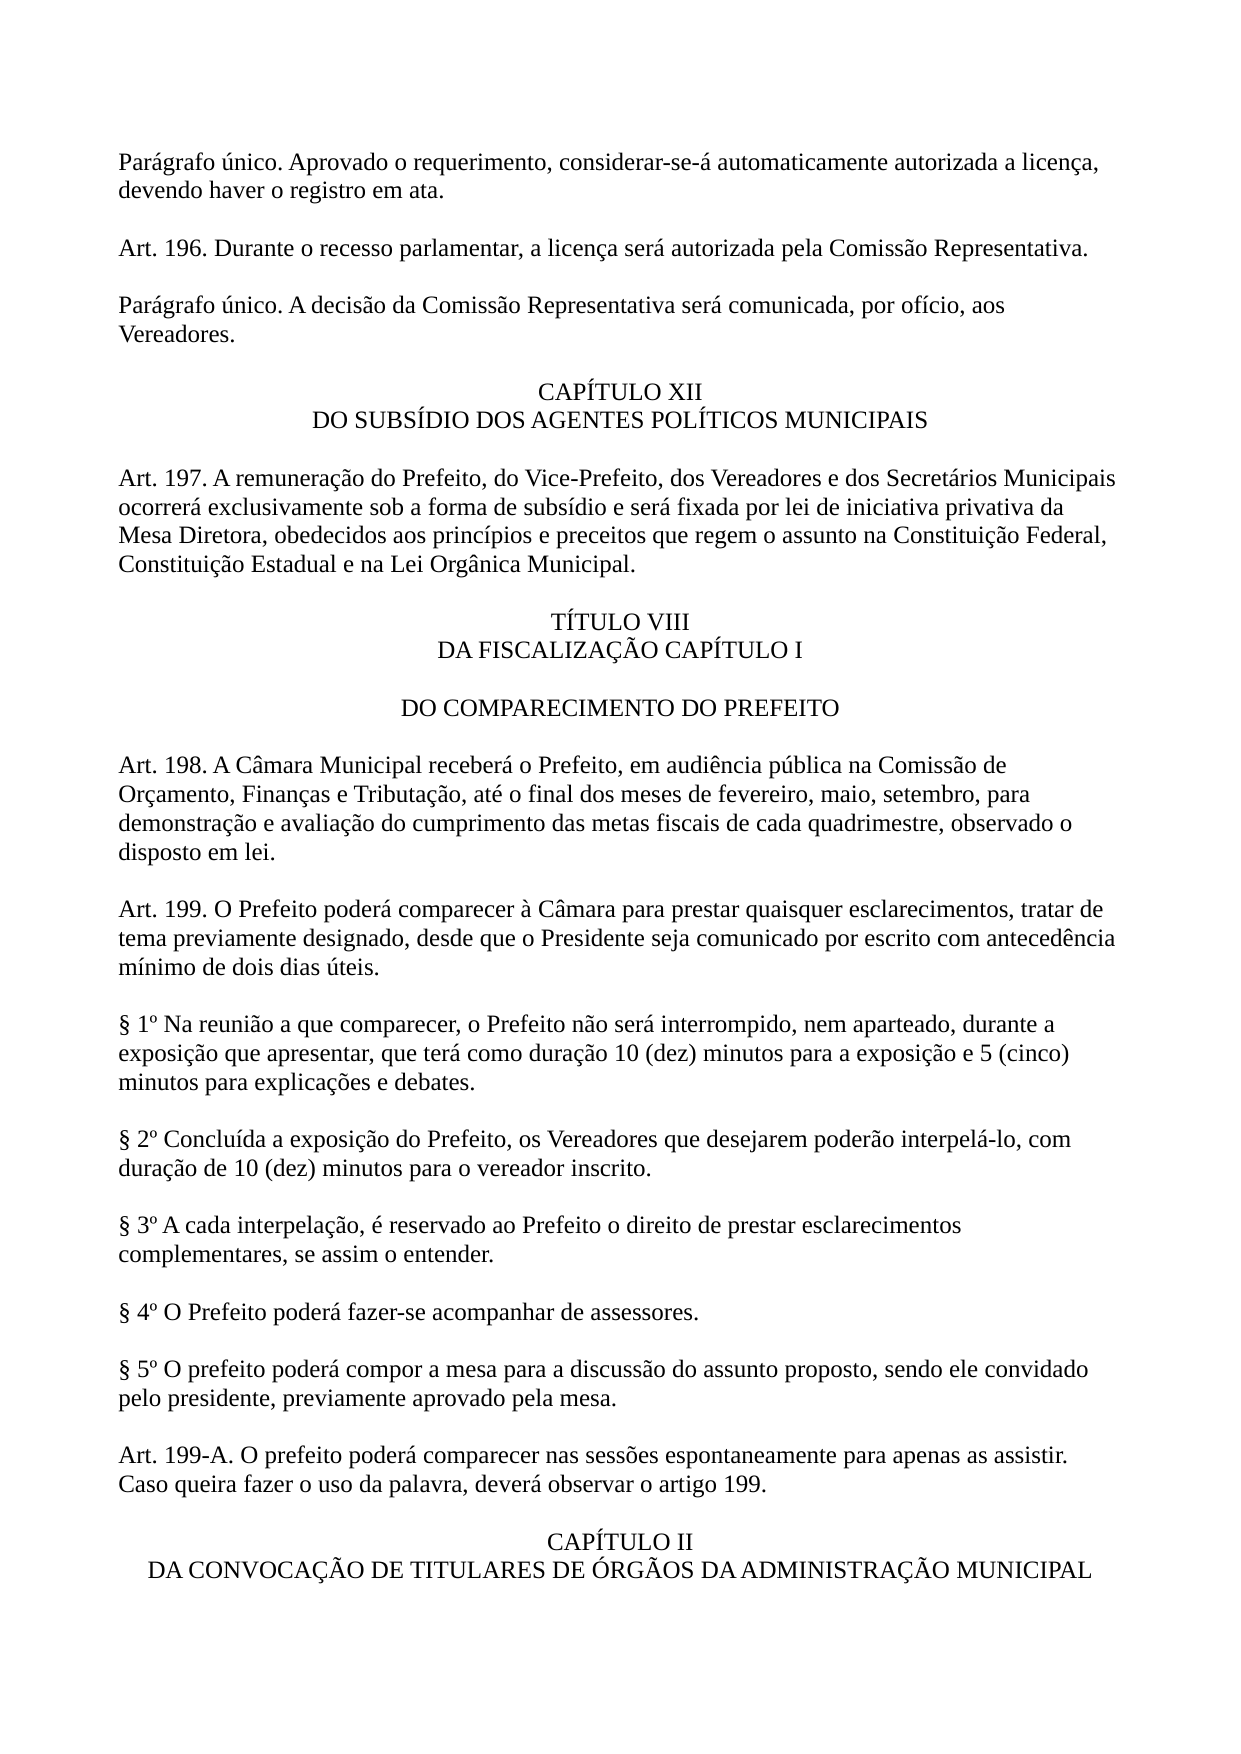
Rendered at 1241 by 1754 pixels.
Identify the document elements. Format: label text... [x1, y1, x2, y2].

text DA FISCALIZAÇÃO CAPÍTULO I [118, 636, 1122, 664]
text CAPÍTULO II [118, 1527, 1122, 1556]
text DA CONVOCAÇÃO DE TITULARES DE ÓRGÃOS DA ADMINISTRAÇÃO MUNICIPAL [118, 1556, 1122, 1584]
text § 3º A cada interpelação, é reservado ao Prefeito o direito de prestar esclarecimentos complementares, se assim o entender. [118, 1211, 1122, 1268]
text Parágrafo único. A decisão da Comissão Representativa será comunicada, por ofício, aos Vereadores. [118, 291, 1122, 348]
text DO COMPARECIMENTO DO PREFEITO [118, 693, 1122, 722]
text Parágrafo único. Aprovado o requerimento, considerar-se-á automaticamente autorizada a licença, devendo haver o registro em ata. [118, 147, 1122, 204]
text Art. 199-A. O prefeito poderá comparecer nas sessões espontaneamente para apenas as assistir. Caso queira fazer o uso da palavra, deverá observar o artigo 199. [118, 1441, 1122, 1498]
text Art. 196. Durante o recesso parlamentar, a licença será autorizada pela Comissão Representativa. [118, 233, 1122, 262]
text TÍTULO VIII [118, 607, 1122, 636]
text § 4º O Prefeito poderá fazer-se acompanhar de assessores. [118, 1297, 1122, 1326]
text § 2º Concluída a exposição do Prefeito, os Vereadores que desejarem poderão interpelá-lo, com duração de 10 (dez) minutos para o vereador inscrito. [118, 1124, 1122, 1182]
text CAPÍTULO XII [118, 377, 1122, 406]
text § 5º O prefeito poderá compor a mesa para a discussão do assunto proposto, sendo ele convidado pelo presidente, previamente aprovado pela mesa. [118, 1354, 1122, 1412]
text DO SUBSÍDIO DOS AGENTES POLÍTICOS MUNICIPAIS [118, 406, 1122, 434]
text § 1º Na reunião a que comparecer, o Prefeito não será interrompido, nem aparteado, durante a exposição que apresentar, que terá como duração 10 (dez) minutos para a exposição e 5 (cinco) minutos para explicações e debates. [118, 1009, 1122, 1096]
text Art. 197. A remuneração do Prefeito, do Vice-Prefeito, dos Vereadores e dos Secretários Municipais ocorrerá exclusivamente sob a forma de subsídio e será fixada por lei de iniciativa privativa da Mesa Diretora, obedecidos aos princípios e preceitos que regem o assunto na Constituição Federal, Constituição Estadual e na Lei Orgânica Municipal. [118, 463, 1122, 578]
text Art. 198. A Câmara Municipal receberá o Prefeito, em audiência pública na Comissão de Orçamento, Finanças e Tributação, até o final dos meses de fevereiro, maio, setembro, para demonstração e avaliação do cumprimento das metas fiscais de cada quadrimestre, observado o disposto em lei. [118, 751, 1122, 866]
text Art. 199. O Prefeito poderá comparecer à Câmara para prestar quaisquer esclarecimentos, tratar de tema previamente designado, desde que o Presidente seja comunicado por escrito com antecedência mínimo de dois dias úteis. [118, 894, 1122, 981]
